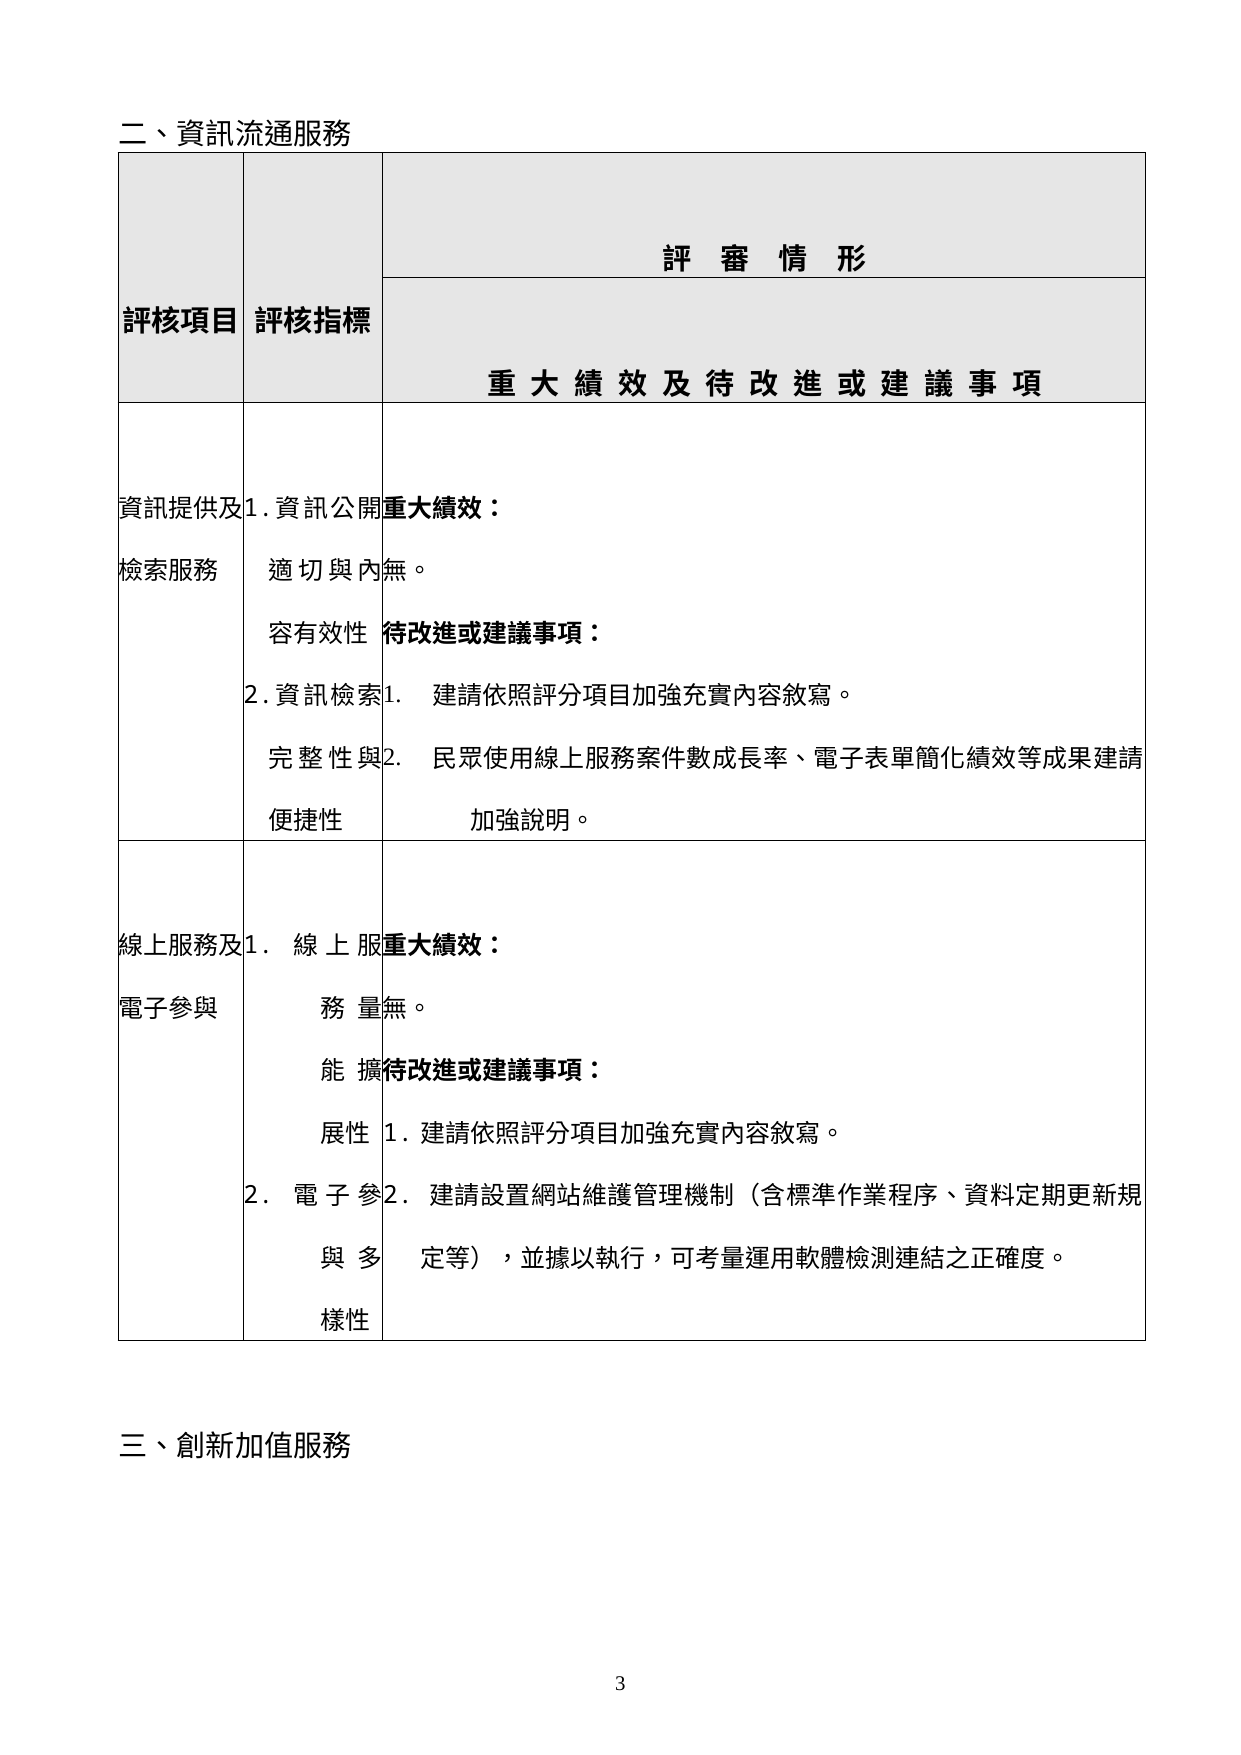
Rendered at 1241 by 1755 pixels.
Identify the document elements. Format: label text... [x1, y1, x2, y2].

table_cell 資訊提供及檢索服務 [119, 403, 243, 840]
table_cell 線上服務及電子參與 [119, 841, 243, 1340]
table_cell 線上服務量能擴展性 電子參與多樣性 [244, 841, 382, 1340]
table_header 評 審 情 形 [383, 153, 1145, 277]
table_header 評核項目 [119, 153, 243, 402]
table_cell 重 大 績 效 及 待 改 進 或 建 議 事 項 [383, 278, 1145, 402]
text 三、創新加值服務 [118, 1402, 1122, 1465]
table_cell 重大績效： 無。 待改進或建議事項： 建請依照評分項目加強充實內容敘寫。 2. 建請設置網站維護管理機制（含標準作業程序、資料定期更新規定等），並據以執行，可考量運用軟體檢測連結之正確度。 [383, 841, 1145, 1340]
text 二、資訊流通服務 [118, 90, 1122, 152]
table_cell 重大績效： 無。 待改進或建議事項： 建請依照評分項目加強充實內容敘寫。 民眾使用線上服務案件數成長率、電子表單簡化績效等成果建請加強說明。 [383, 403, 1145, 840]
table_cell 1.資訊公開適切與內容有效性 2.資訊檢索完整性與便捷性 [244, 403, 382, 840]
table_header 評核指標 [244, 153, 382, 402]
